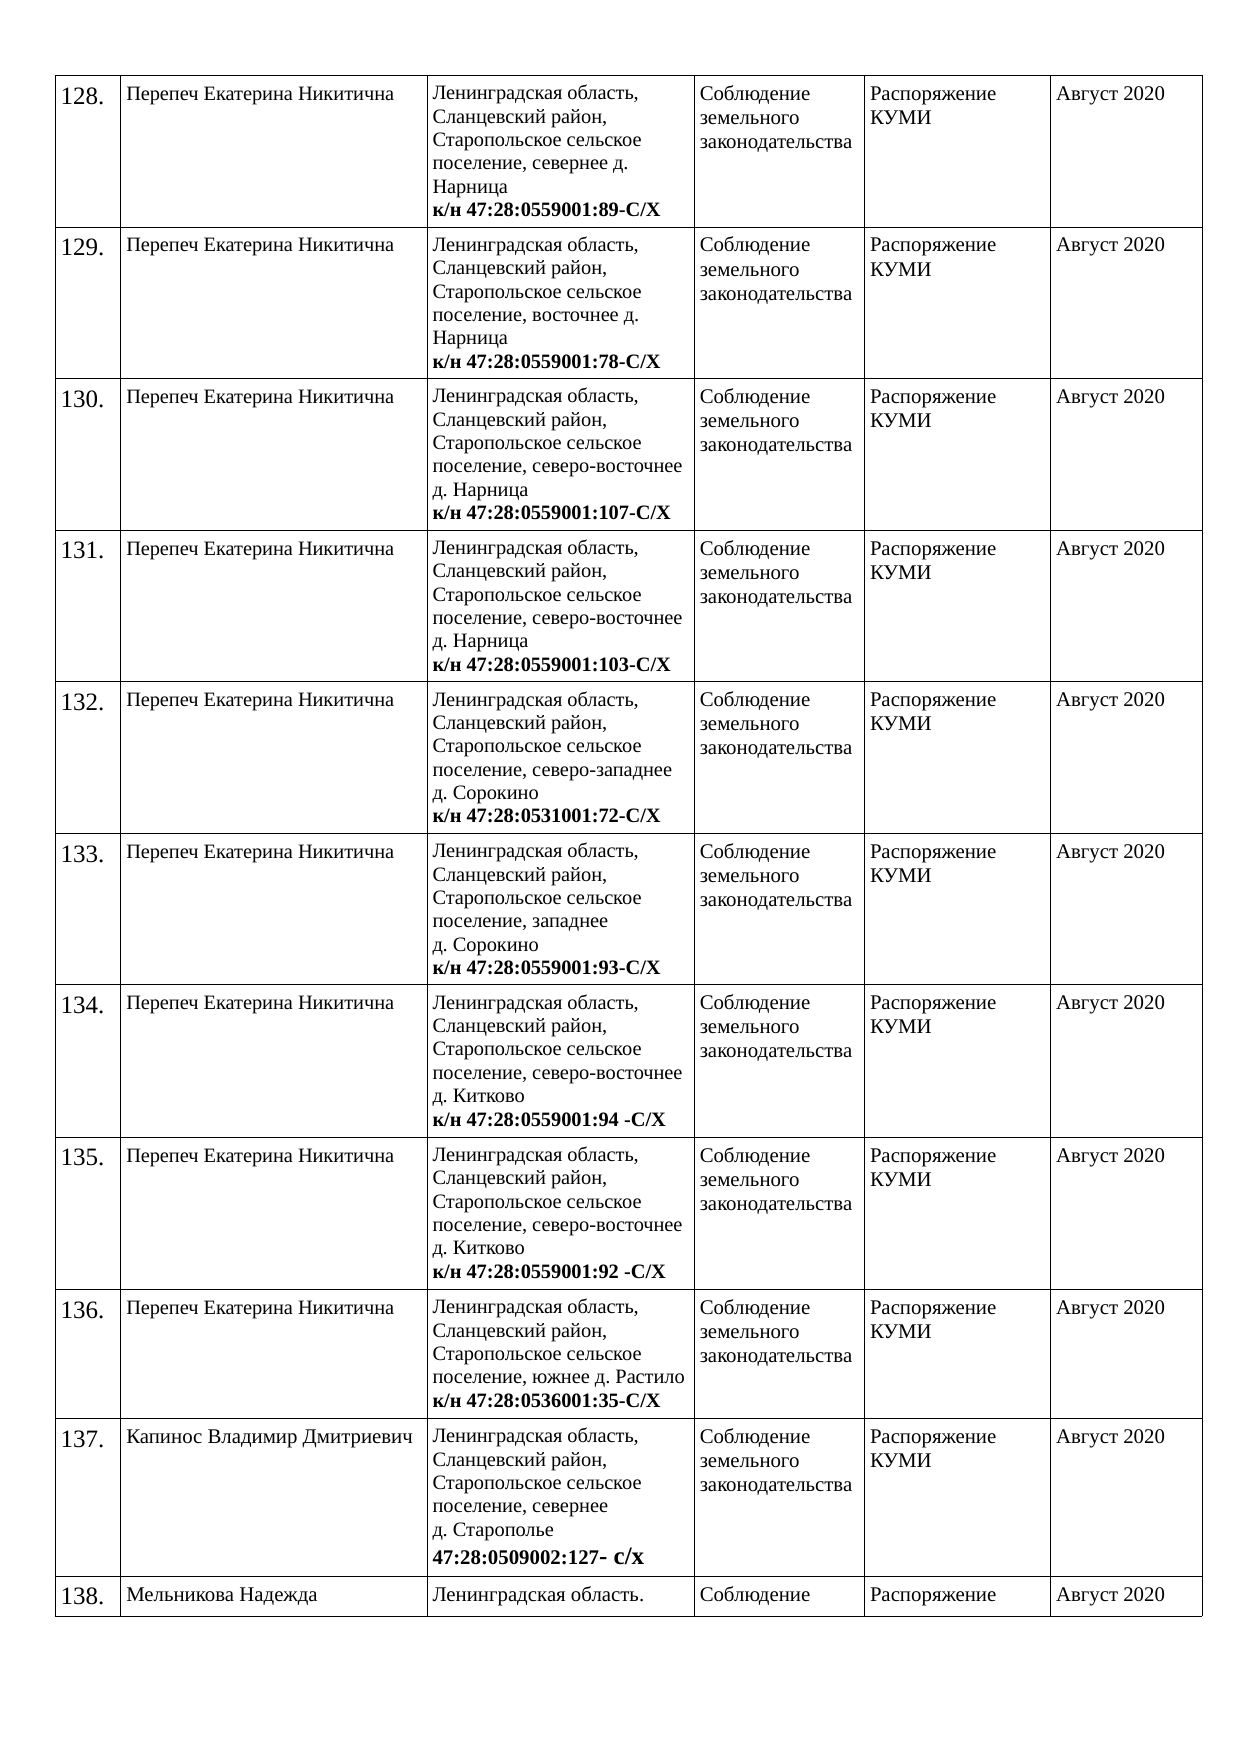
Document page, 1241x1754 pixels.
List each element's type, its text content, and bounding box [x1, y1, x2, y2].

table_cell Соблюдение земельного законодательства [695, 985, 864, 1137]
table_cell 128. [56, 76, 120, 227]
table_cell 138. [56, 1577, 120, 1616]
table_cell Ленинградская область, Сланцевский район, Старопольское сельское поселение, северо-восточнее д. Нарница к/н 47:28:0559001:103-С/Х [428, 531, 694, 681]
table_cell Ленинградская область, Сланцевский район, Старопольское сельское поселение, северо-западнее д. Сорокино к/н 47:28:0531001:72-С/Х [428, 682, 694, 833]
table_cell Август 2020 [1051, 76, 1202, 227]
table_cell Соблюдение земельного законодательства [695, 1419, 864, 1576]
table_cell Август 2020 [1051, 985, 1202, 1137]
table_cell Распоряжение КУМИ [865, 228, 1050, 378]
table_cell Август 2020 [1051, 1577, 1202, 1616]
table_cell Перепеч Екатерина Никитична [121, 76, 427, 227]
table_cell Август 2020 [1051, 531, 1202, 681]
table_cell Распоряжение КУМИ [865, 1138, 1050, 1289]
table_cell Капинос Владимир Дмитриевич [121, 1419, 427, 1576]
table_cell Август 2020 [1051, 682, 1202, 833]
table_cell 129. [56, 228, 120, 378]
table_cell Соблюдение земельного законодательства [695, 1138, 864, 1289]
table_cell 132. [56, 682, 120, 833]
table_cell Соблюдение земельного законодательства [695, 531, 864, 681]
table_cell Ленинградская область, Сланцевский район, Старопольское сельское поселение, севернее д. Старополье 47:28:0509002:127- с/х [428, 1419, 694, 1576]
table_cell Соблюдение земельного законодательства [695, 379, 864, 530]
table_cell Ленинградская область, Сланцевский район, Старопольское сельское поселение, западнее д. Сорокино к/н 47:28:0559001:93-С/Х [428, 834, 694, 984]
table_cell Соблюдение земельного законодательства [695, 682, 864, 833]
table_cell 134. [56, 985, 120, 1137]
table_cell Мельникова Надежда [121, 1577, 427, 1616]
table_cell Ленинградская область, Сланцевский район, Старопольское сельское поселение, южнее д. Растило к/н 47:28:0536001:35-С/Х [428, 1290, 694, 1418]
table_cell Распоряжение [865, 1577, 1050, 1616]
table_cell Перепеч Екатерина Никитична [121, 379, 427, 530]
table_cell Перепеч Екатерина Никитична [121, 531, 427, 681]
table_cell Распоряжение КУМИ [865, 682, 1050, 833]
table_cell Соблюдение земельного законодательства [695, 1290, 864, 1418]
table_cell Ленинградская область, Сланцевский район, Старопольское сельское поселение, северо-восточнее д. Китково к/н 47:28:0559001:94 -С/Х [428, 985, 694, 1137]
table_cell Август 2020 [1051, 379, 1202, 530]
table_cell Соблюдение земельного законодательства [695, 834, 864, 984]
table_cell Август 2020 [1051, 228, 1202, 378]
table_cell Ленинградская область, Сланцевский район, Старопольское сельское поселение, севернее д. Нарница к/н 47:28:0559001:89-С/Х [428, 76, 694, 227]
table_cell 130. [56, 379, 120, 530]
table_cell Соблюдение земельного законодательства [695, 76, 864, 227]
table_cell Перепеч Екатерина Никитична [121, 682, 427, 833]
table_cell Ленинградская область, Сланцевский район, Старопольское сельское поселение, северо-восточнее д. Нарница к/н 47:28:0559001:107-С/Х [428, 379, 694, 530]
table_cell 137. [56, 1419, 120, 1576]
table_cell 135. [56, 1138, 120, 1289]
table_cell Перепеч Екатерина Никитична [121, 985, 427, 1137]
table_cell Распоряжение КУМИ [865, 1419, 1050, 1576]
table_cell Соблюдение земельного законодательства [695, 228, 864, 378]
table_cell Перепеч Екатерина Никитична [121, 1138, 427, 1289]
table_cell Распоряжение КУМИ [865, 985, 1050, 1137]
table_cell Перепеч Екатерина Никитична [121, 228, 427, 378]
table_cell Перепеч Екатерина Никитична [121, 1290, 427, 1418]
table_cell Август 2020 [1051, 1419, 1202, 1576]
table_cell Соблюдение [695, 1577, 864, 1616]
table_cell Распоряжение КУМИ [865, 76, 1050, 227]
table_cell 136. [56, 1290, 120, 1418]
table_cell Распоряжение КУМИ [865, 531, 1050, 681]
table_cell Распоряжение КУМИ [865, 1290, 1050, 1418]
table_cell Перепеч Екатерина Никитична [121, 834, 427, 984]
table_cell Август 2020 [1051, 1290, 1202, 1418]
table_cell Ленинградская область. [428, 1577, 694, 1616]
table_cell Ленинградская область, Сланцевский район, Старопольское сельское поселение, северо-восточнее д. Китково к/н 47:28:0559001:92 -С/Х [428, 1138, 694, 1289]
table_cell Август 2020 [1051, 834, 1202, 984]
table_cell Распоряжение КУМИ [865, 834, 1050, 984]
table_cell Распоряжение КУМИ [865, 379, 1050, 530]
table_cell Август 2020 [1051, 1138, 1202, 1289]
table_cell 133. [56, 834, 120, 984]
table_cell 131. [56, 531, 120, 681]
table_cell Ленинградская область, Сланцевский район, Старопольское сельское поселение, восточнее д. Нарница к/н 47:28:0559001:78-С/Х [428, 228, 694, 378]
